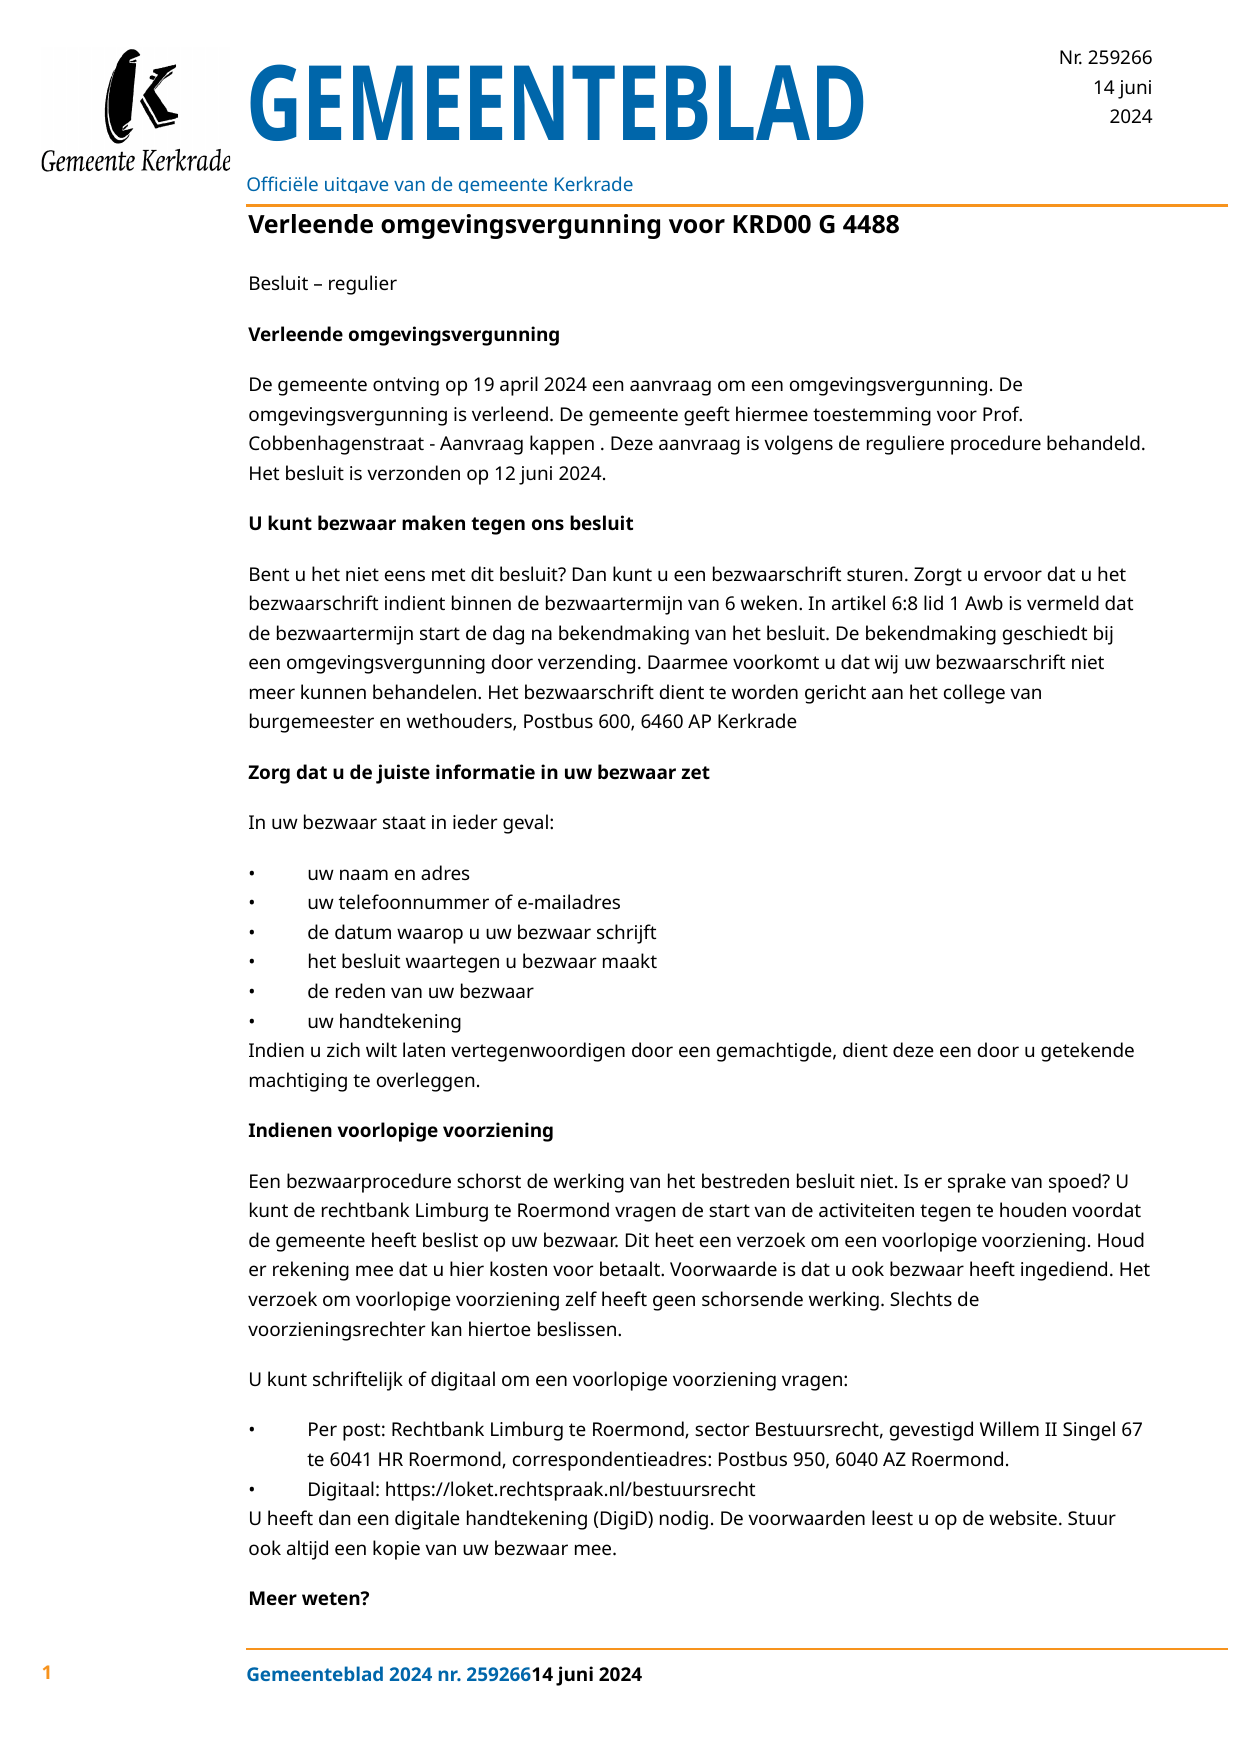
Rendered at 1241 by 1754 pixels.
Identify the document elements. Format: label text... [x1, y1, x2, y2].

picture [41, 47, 231, 172]
list Per post: Rechtbank Limburg te Roermond, sector Bestuursrecht, gevestigd Willem II Singel 67 te 6041 HR Roermond, correspondentieadres: Postbus 950, 6040 AZ Roermond. [248, 1417, 1152, 1472]
text Meer weten? [248, 1585, 1152, 1611]
text U heeft dan een digitale handtekening (DigiD) nodig. De voorwaarden leest u op de website. Stuur ook altijd een kopie van uw bezwaar mee. [248, 1505, 1152, 1561]
list de datum waarop u uw bezwaar schrijft [248, 919, 1152, 945]
text Een bezwaarprocedure schorst de werking van het bestreden besluit niet. Is er sprake van spoed? U kunt de rechtbank Limburg te Roermond vragen de start van de activiteiten tegen te houden voordat de gemeente heeft beslist op uw bezwaar. Dit heet een verzoek om een voorlopige voorziening. Houd er rekening mee dat u hier kosten voor betaalt. Voorwaarde is dat u ook bezwaar heeft ingediend. Het verzoek om voorlopige voorziening zelf heeft geen schorsende werking. Slechts de voorzieningsrechter kan hiertoe beslissen. [248, 1168, 1152, 1341]
text Bent u het niet eens met dit besluit? Dan kunt u een bezwaarschrift sturen. Zorgt u ervoor dat u het bezwaarschrift indient binnen de bezwaartermijn van 6 weken. In artikel 6:8 lid 1 Awb is vermeld dat de bezwaartermijn start de dag na bekendmaking van het besluit. De bekendmaking geschiedt bij een omgevingsvergunning door verzending. Daarmee voorkomt u dat wij uw bezwaarschrift niet meer kunnen behandelen. Het bezwaarschrift dient te worden gericht aan het college van burgemeester en wethouders, Postbus 600, 6460 AP Kerkrade [248, 561, 1152, 734]
text De gemeente ontving op 19 april 2024 een aanvraag om een omgevingsvergunning. De omgevingsvergunning is verleend. De gemeente geeft hiermee toestemming voor Prof. Cobbenhagenstraat - Aanvraag kappen . Deze aanvraag is volgens de reguliere procedure behandeld. Het besluit is verzonden op 12 juni 2024. [248, 371, 1152, 486]
text In uw bezwaar staat in ieder geval: [248, 809, 1152, 835]
text U kunt bezwaar maken tegen ons besluit [248, 510, 1152, 536]
text Indien u zich wilt laten vertegenwoordigen door een gemachtigde, dient deze een door u getekende machtiging te overleggen. [248, 1037, 1152, 1093]
list het besluit waartegen u bezwaar maakt [248, 949, 1152, 974]
text Indienen voorlopige voorziening [248, 1117, 1152, 1143]
text Besluit – regulier [248, 270, 1152, 296]
text Verleende omgevingsvergunning [248, 321, 1152, 346]
list uw handtekening [248, 1008, 1152, 1033]
text U kunt schriftelijk of digitaal om een voorlopige voorziening vragen: [248, 1366, 1152, 1392]
text Verleende omgevingsvergunning voor KRD00 G 4488 [248, 207, 1152, 241]
list uw telefoonnummer of e-mailadres [248, 889, 1152, 915]
text Zorg dat u de juiste informatie in uw bezwaar zet [248, 759, 1152, 785]
list Digitaal: https://loket.rechtspraak.nl/bestuursrecht [248, 1476, 1152, 1501]
list de reden van uw bezwaar [248, 978, 1152, 1004]
list uw naam en adres [248, 860, 1152, 886]
